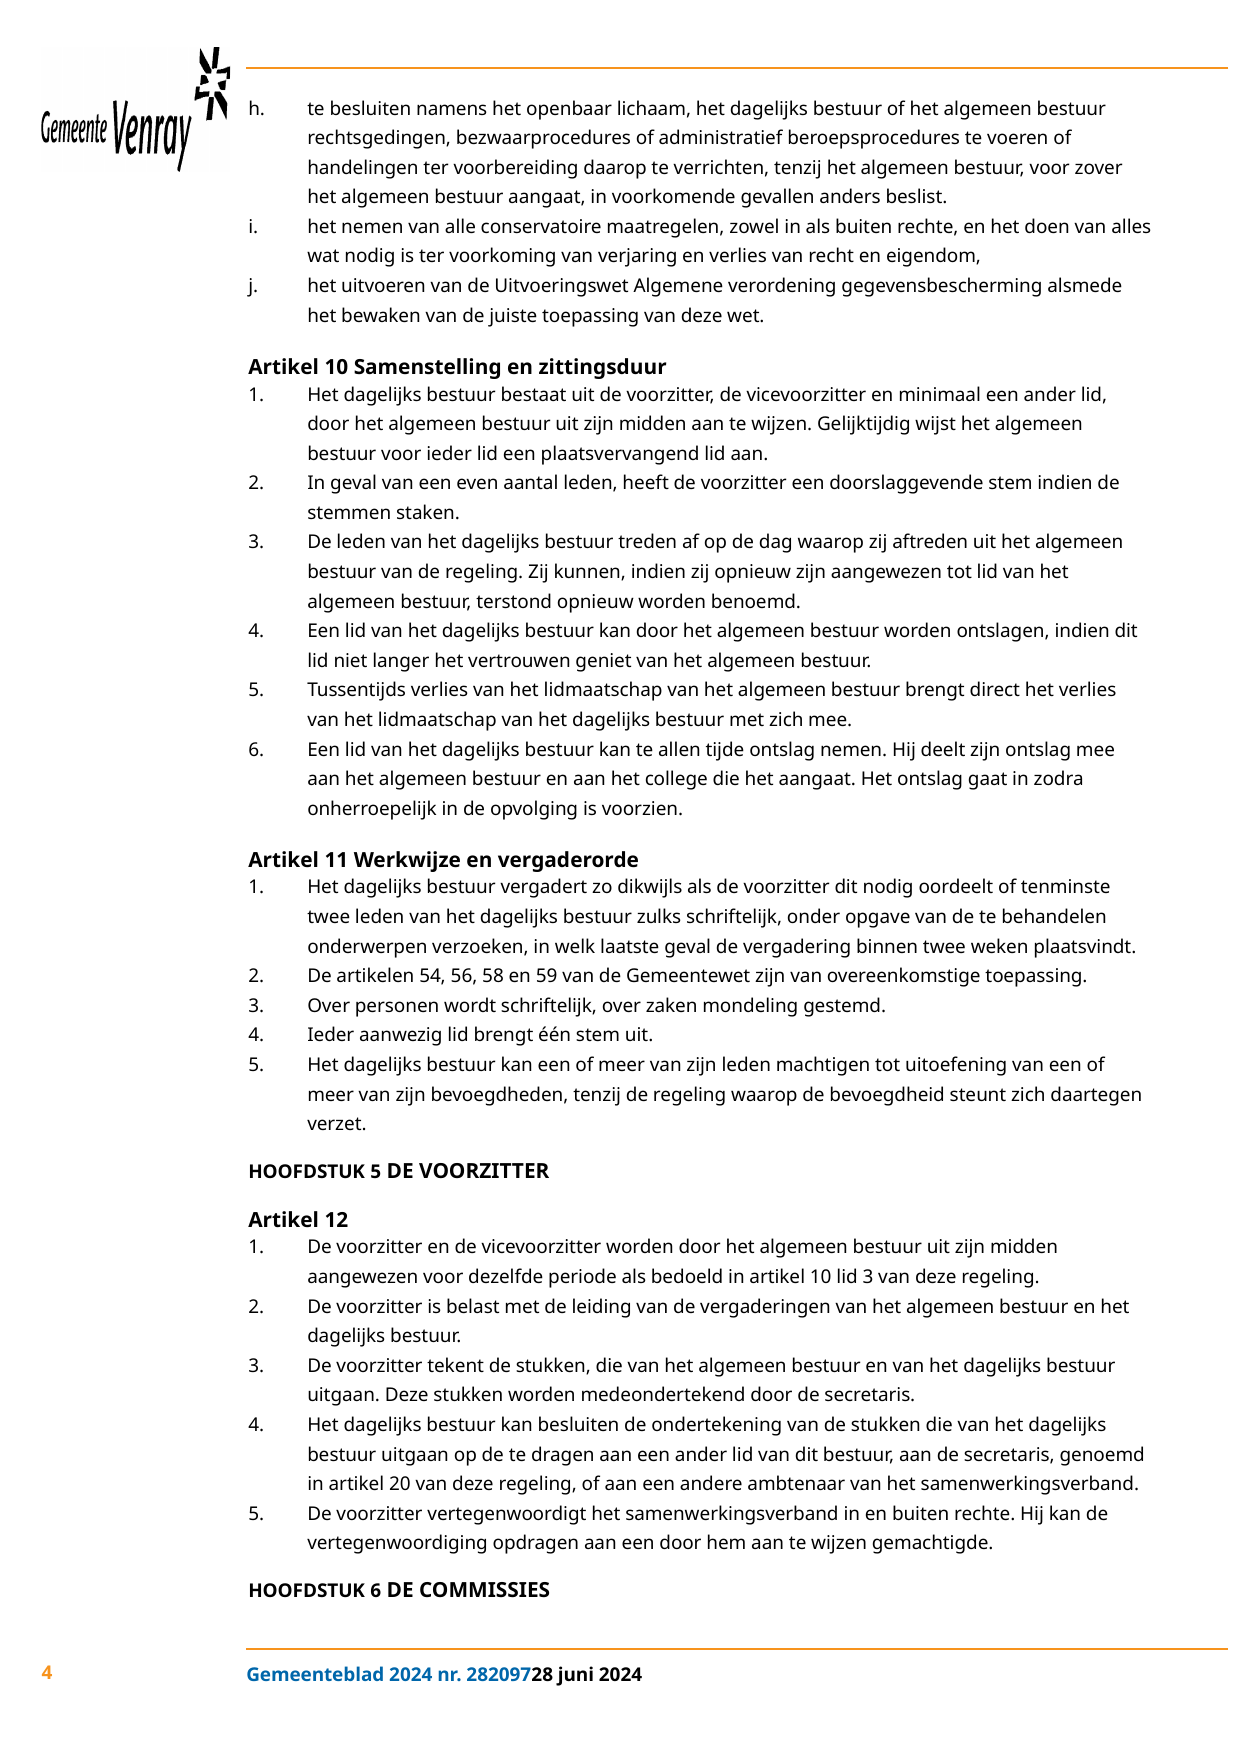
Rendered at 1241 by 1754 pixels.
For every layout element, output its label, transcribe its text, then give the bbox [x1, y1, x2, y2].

list De voorzitter en de vicevoorzitter worden door het algemeen bestuur uit zijn midden aangewezen voor dezelfde periode als bedoeld in artikel 10 lid 3 van deze regeling. [248, 1234, 1152, 1289]
list Een lid van het dagelijks bestuur kan te allen tijde ontslag nemen. Hij deelt zijn ontslag mee aan het algemeen bestuur en aan het college die het aangaat. Het ontslag gaat in zodra onherroepelijk in de opvolging is voorzien. [248, 736, 1152, 821]
list het nemen van alle conservatoire maatregelen, zowel in als buiten rechte, en het doen van alles wat nodig is ter voorkoming van verjaring en verlies van recht en eigendom, [248, 213, 1152, 268]
list Het dagelijks bestuur kan een of meer van zijn leden machtigen tot uitoefening van een of meer van zijn bevoegdheden, tenzij de regeling waarop de bevoegdheid steunt zich daartegen verzet. [248, 1051, 1152, 1136]
list De voorzitter tekent de stukken, die van het algemeen bestuur en van het dagelijks bestuur uitgaan. Deze stukken worden medeondertekend door de secretaris. [248, 1352, 1152, 1407]
list Een lid van het dagelijks bestuur kan door het algemeen bestuur worden ontslagen, indien dit lid niet langer het vertrouwen geniet van het algemeen bestuur. [248, 617, 1152, 673]
list In geval van een even aantal leden, heeft de voorzitter een doorslaggevende stem indien de stemmen staken. [248, 469, 1152, 525]
list De voorzitter is belast met de leiding van de vergaderingen van het algemeen bestuur en het dagelijks bestuur. [248, 1293, 1152, 1348]
text Artikel 12 [248, 1205, 1152, 1234]
list De leden van het dagelijks bestuur treden af op de dag waarop zij aftreden uit het algemeen bestuur van de regeling. Zij kunnen, indien zij opnieuw zijn aangewezen tot lid van het algemeen bestuur, terstond opnieuw worden benoemd. [248, 529, 1152, 613]
text Artikel 10 Samenstelling en zittingsduur [248, 352, 1152, 381]
list Over personen wordt schriftelijk, over zaken mondeling gestemd. [248, 992, 1152, 1018]
list Tussentijds verlies van het lidmaatschap van het algemeen bestuur brengt direct het verlies van het lidmaatschap van het dagelijks bestuur met zich mee. [248, 677, 1152, 732]
list te besluiten namens het openbaar lichaam, het dagelijks bestuur of het algemeen bestuur rechtsgedingen, bezwaarprocedures of administratief beroepsprocedures te voeren of handelingen ter voorbereiding daarop te verrichten, tenzij het algemeen bestuur, voor zover het algemeen bestuur aangaat, in voorkomende gevallen anders beslist. [248, 95, 1152, 209]
list De voorzitter vertegenwoordigt het samenwerkingsverband in en buiten rechte. Hij kan de vertegenwoordiging opdragen aan een door hem aan te wijzen gemachtigde. [248, 1500, 1152, 1555]
list Het dagelijks bestuur vergadert zo dikwijls als de voorzitter dit nodig oordeelt of tenminste twee leden van het dagelijks bestuur zulks schriftelijk, onder opgave van de te behandelen onderwerpen verzoeken, in welk laatste geval de vergadering binnen twee weken plaatsvindt. [248, 874, 1152, 959]
list Het dagelijks bestuur bestaat uit de voorzitter, de vicevoorzitter en minimaal een ander lid, door het algemeen bestuur uit zijn midden aan te wijzen. Gelijktijdig wijst het algemeen bestuur voor ieder lid een plaatsvervangend lid aan. [248, 381, 1152, 466]
text HOOFDSTUK 6 DE COMMISSIES [248, 1575, 1152, 1604]
list Het dagelijks bestuur kan besluiten de ondertekening van de stukken die van het dagelijks bestuur uitgaan op de te dragen aan een ander lid van dit bestuur, aan de secretaris, genoemd in artikel 20 van deze regeling, of aan een andere ambtenaar van het samenwerkingsverband. [248, 1411, 1152, 1496]
list De artikelen 54, 56, 58 en 59 van de Gemeentewet zijn van overeenkomstige toepassing. [248, 962, 1152, 988]
picture [41, 47, 231, 172]
text HOOFDSTUK 5 DE VOORZITTER [248, 1156, 1152, 1184]
list het uitvoeren van de Uitvoeringswet Algemene verordening gegevensbescherming alsmede het bewaken van de juiste toepassing van deze wet. [248, 272, 1152, 328]
list Ieder aanwezig lid brengt één stem uit. [248, 1022, 1152, 1047]
text Artikel 11 Werkwijze en vergaderorde [248, 845, 1152, 874]
